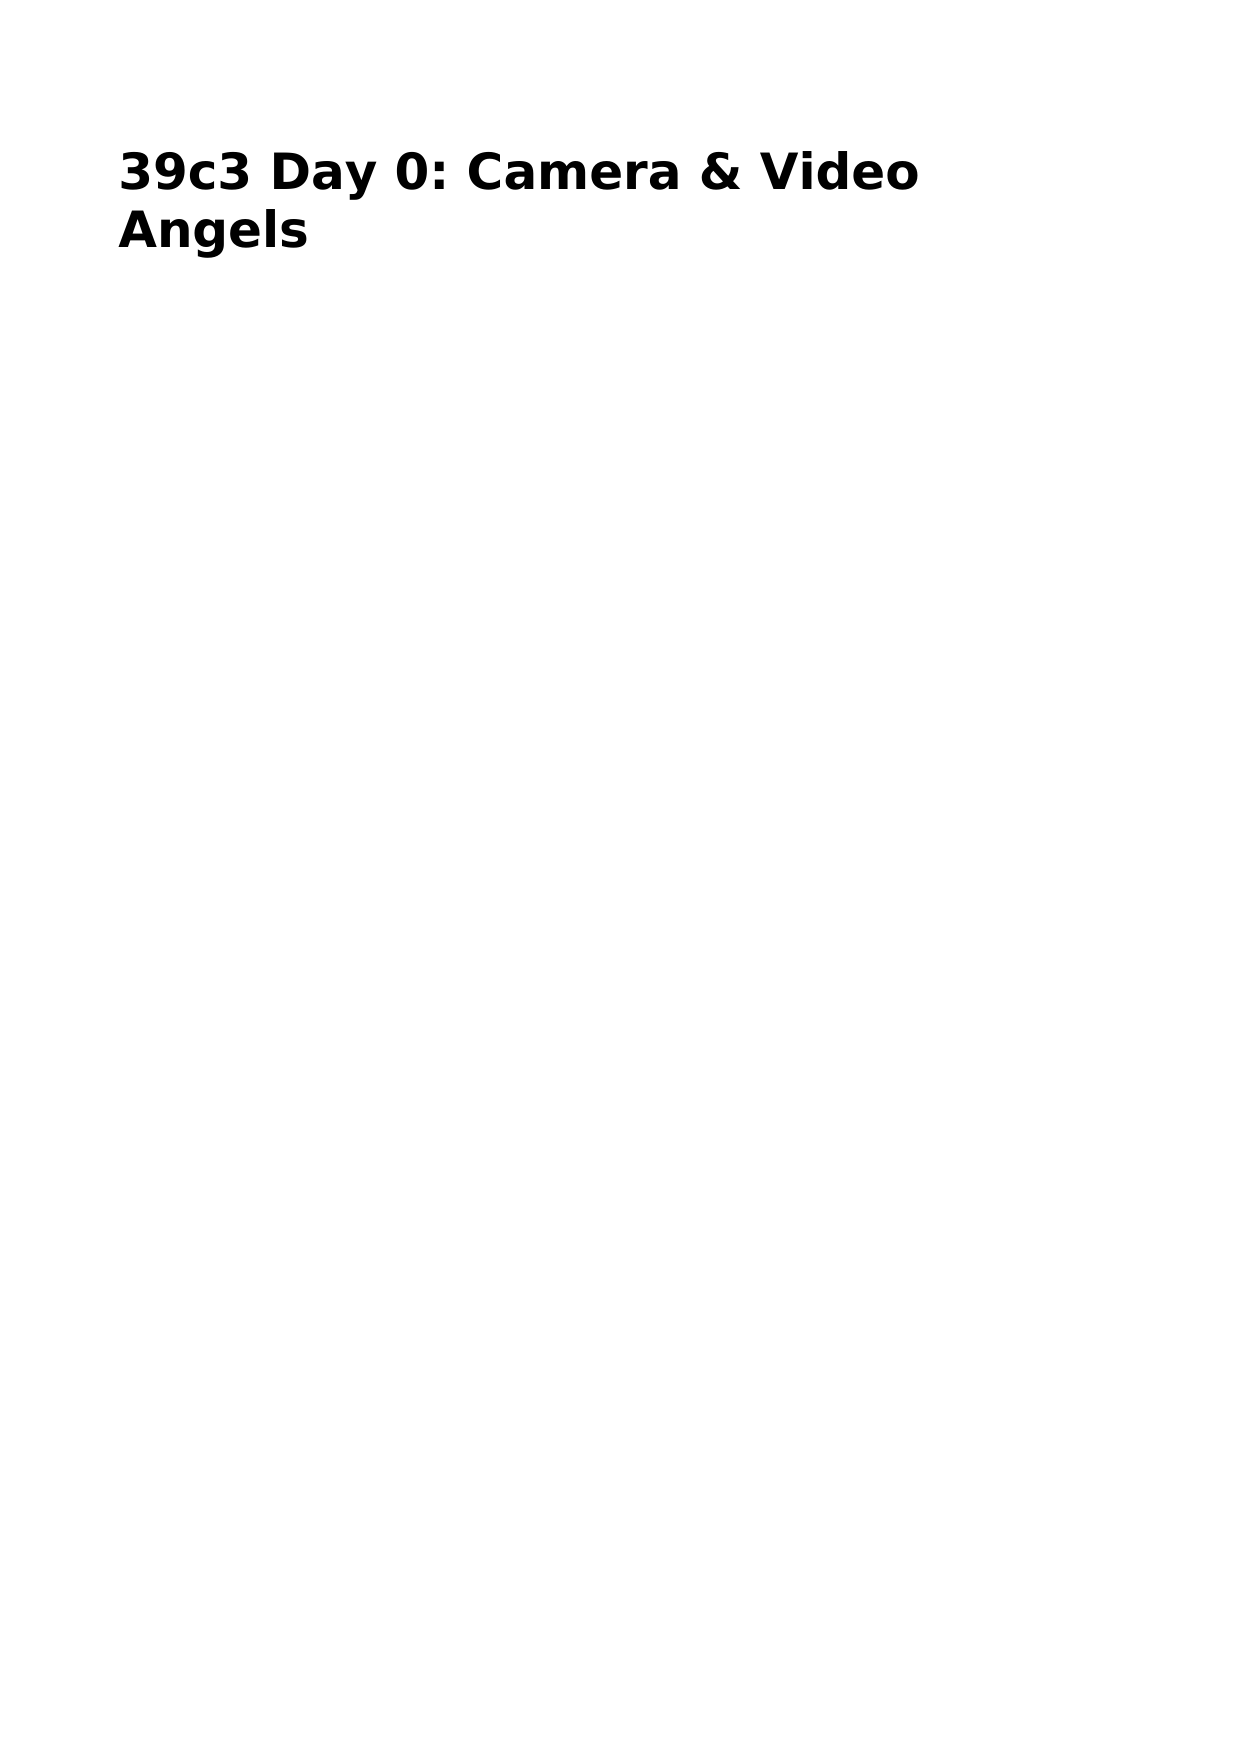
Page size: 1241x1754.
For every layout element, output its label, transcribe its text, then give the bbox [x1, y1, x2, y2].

subtitle 39c3 Day 0: Camera & Video Angels [118, 143, 1122, 259]
